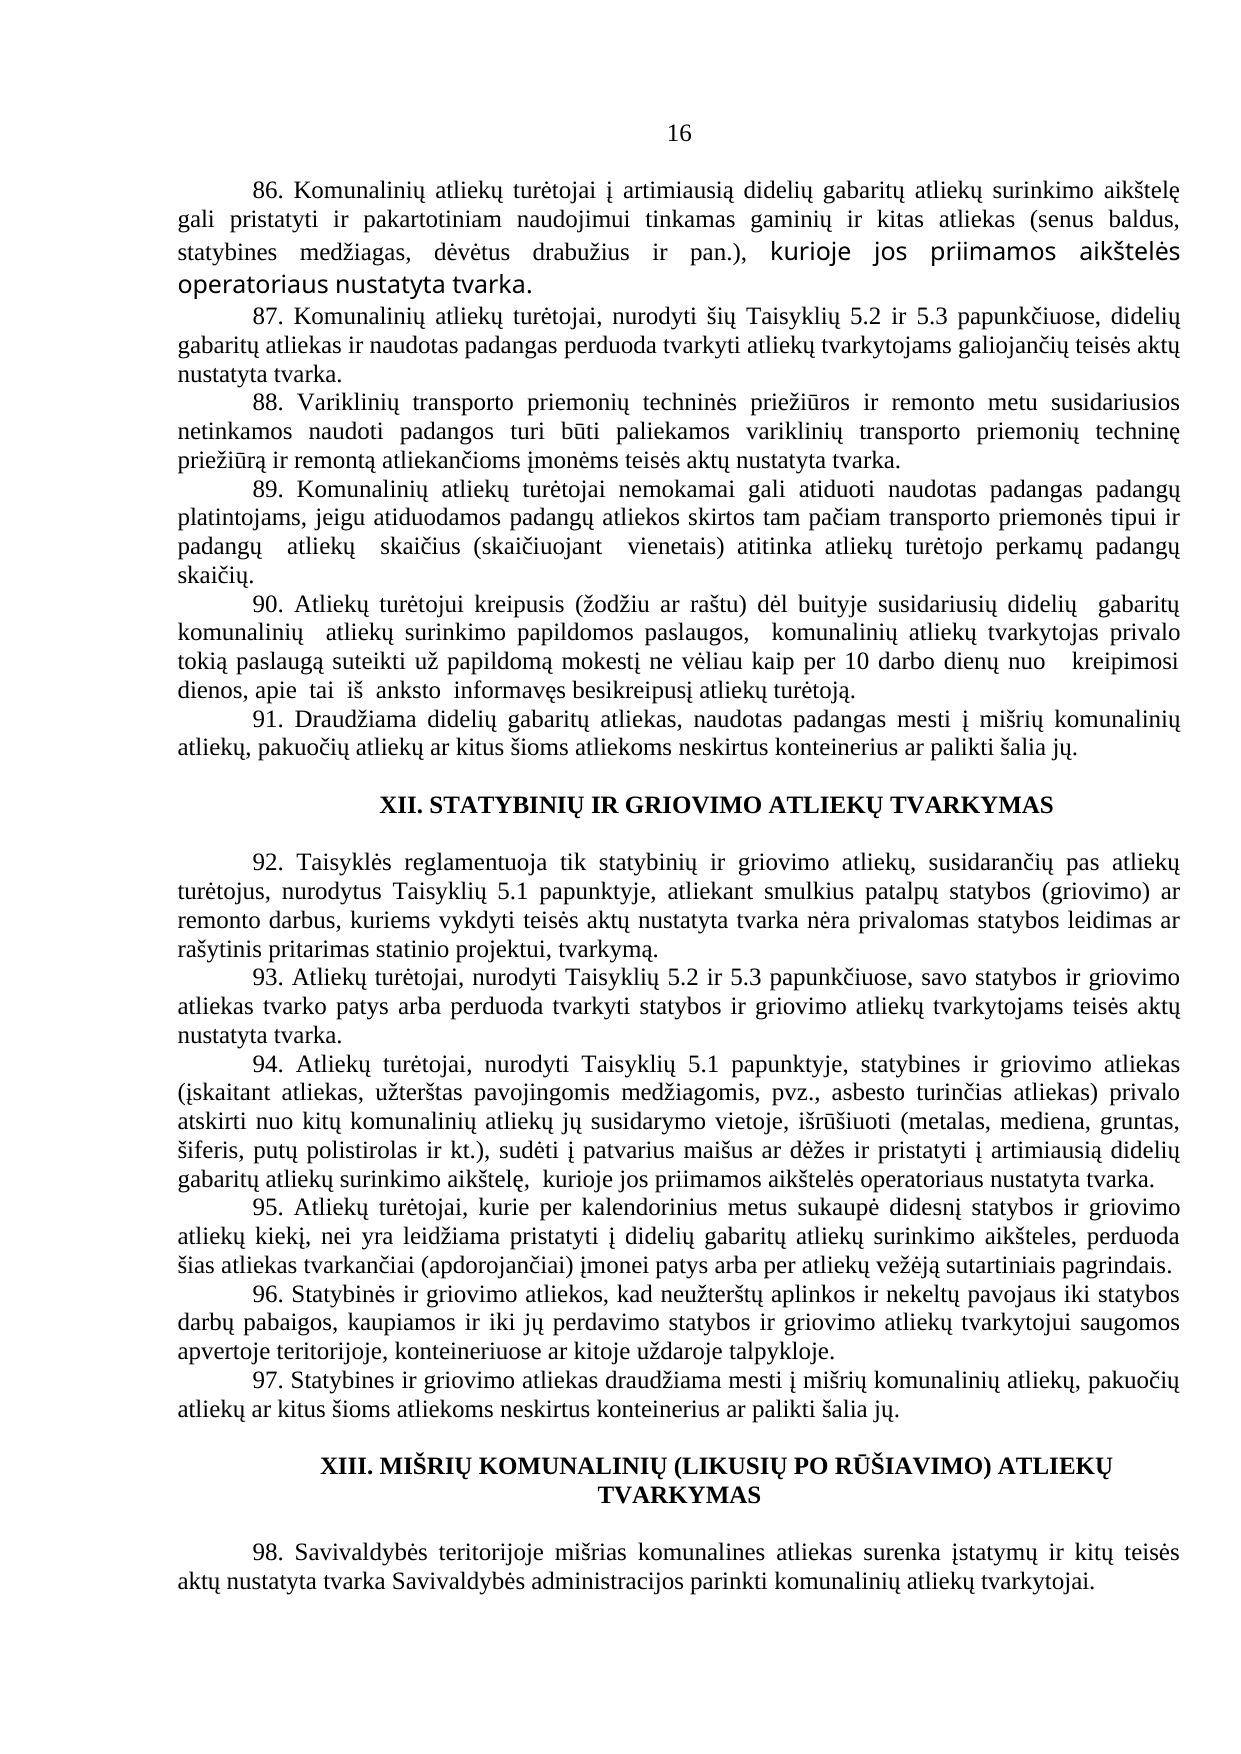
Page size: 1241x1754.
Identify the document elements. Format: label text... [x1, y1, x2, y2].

text 98. Savivaldybės teritorijoje mišrias komunalines atliekas surenka įstatymų ir kitų teisės aktų nustatyta tvarka Savivaldybės administracijos parinkti komunalinių atliekų tvarkytojai. [177, 1537, 1181, 1595]
text 88. Variklinių transporto priemonių techninės priežiūros ir remonto metu susidariusios netinkamos naudoti padangos turi būti paliekamos variklinių transporto priemonių techninę priežiūrą ir remontą atliekančioms įmonėms teisės aktų nustatyta tvarka. [177, 387, 1181, 474]
text 93. Atliekų turėtojai, nurodyti Taisyklių 5.2 ir 5.3 papunkčiuose, savo statybos ir griovimo atliekas tvarko patys arba perduoda tvarkyti statybos ir griovimo atliekų tvarkytojams teisės aktų nustatyta tvarka. [177, 962, 1181, 1049]
text 87. Komunalinių atliekų turėtojai, nurodyti šių Taisyklių 5.2 ir 5.3 papunkčiuose, didelių gabaritų atliekas ir naudotas padangas perduoda tvarkyti atliekų tvarkytojams galiojančių teisės aktų nustatyta tvarka. [177, 301, 1181, 387]
text XII. STATYBINIŲ IR GRIOVIMO ATLIEKŲ TVARKYMAS [177, 790, 1181, 819]
text 86. Komunalinių atliekų turėtojai į artimiausią didelių gabaritų atliekų surinkimo aikštelę gali pristatyti ir pakartotiniam naudojimui tinkamas gaminių ir kitas atliekas (senus baldus, statybines medžiagas, dėvėtus drabužius ir pan.), kurioje jos priimamos aikštelės operatoriaus nustatyta tvarka. [177, 176, 1181, 301]
text 90. Atliekų turėtojui kreipusis (žodžiu ar raštu) dėl buityje susidariusių didelių gabaritų komunalinių atliekų surinkimo papildomos paslaugos, komunalinių atliekų tvarkytojas privalo tokią paslaugą suteikti už papildomą mokestį ne vėliau kaip per 10 darbo dienų nuo kreipimosi dienos, apie tai iš anksto informavęs besikreipusį atliekų turėtoją. [177, 589, 1181, 704]
text 95. Atliekų turėtojai, kurie per kalendorinius metus sukaupė didesnį statybos ir griovimo atliekų kiekį, nei yra leidžiama pristatyti į didelių gabaritų atliekų surinkimo aikšteles, perduoda šias atliekas tvarkančiai (apdorojančiai) įmonei patys arba per atliekų vežėją sutartiniais pagrindais. [177, 1192, 1181, 1279]
text 97. Statybines ir griovimo atliekas draudžiama mesti į mišrių komunalinių atliekų, pakuočių atliekų ar kitus šioms atliekoms neskirtus konteinerius ar palikti šalia jų. [177, 1365, 1181, 1422]
text 91. Draudžiama didelių gabaritų atliekas, naudotas padangas mesti į mišrių komunalinių atliekų, pakuočių atliekų ar kitus šioms atliekoms neskirtus konteinerius ar palikti šalia jų. [177, 704, 1181, 761]
text 89. Komunalinių atliekų turėtojai nemokamai gali atiduoti naudotas padangas padangų platintojams, jeigu atiduodamos padangų atliekos skirtos tam pačiam transporto priemonės tipui ir padangų atliekų skaičius (skaičiuojant vienetais) atitinka atliekų turėtojo perkamų padangų skaičių. [177, 474, 1181, 589]
text XIII. MIŠRIŲ KOMUNALINIŲ (LIKUSIŲ PO RŪŠIAVIMO) ATLIEKŲ TVARKYMAS [177, 1451, 1181, 1509]
text 92. Taisyklės reglamentuoja tik statybinių ir griovimo atliekų, susidarančių pas atliekų turėtojus, nurodytus Taisyklių 5.1 papunktyje, atliekant smulkius patalpų statybos (griovimo) ar remonto darbus, kuriems vykdyti teisės aktų nustatyta tvarka nėra privalomas statybos leidimas ar rašytinis pritarimas statinio projektui, tvarkymą. [177, 847, 1181, 962]
text 94. Atliekų turėtojai, nurodyti Taisyklių 5.1 papunktyje, statybines ir griovimo atliekas (įskaitant atliekas, užterštas pavojingomis medžiagomis, pvz., asbesto turinčias atliekas) privalo atskirti nuo kitų komunalinių atliekų jų susidarymo vietoje, išrūšiuoti (metalas, mediena, gruntas, šiferis, putų polistirolas ir kt.), sudėti į patvarius maišus ar dėžes ir pristatyti į artimiausią didelių gabaritų atliekų surinkimo aikštelę, kurioje jos priimamos aikštelės operatoriaus nustatyta tvarka. [177, 1049, 1181, 1192]
text 96. Statybinės ir griovimo atliekos, kad neužterštų aplinkos ir nekeltų pavojaus iki statybos darbų pabaigos, kaupiamos ir iki jų perdavimo statybos ir griovimo atliekų tvarkytojui saugomos apvertoje teritorijoje, konteineriuose ar kitoje uždaroje talpykloje. [177, 1279, 1181, 1365]
